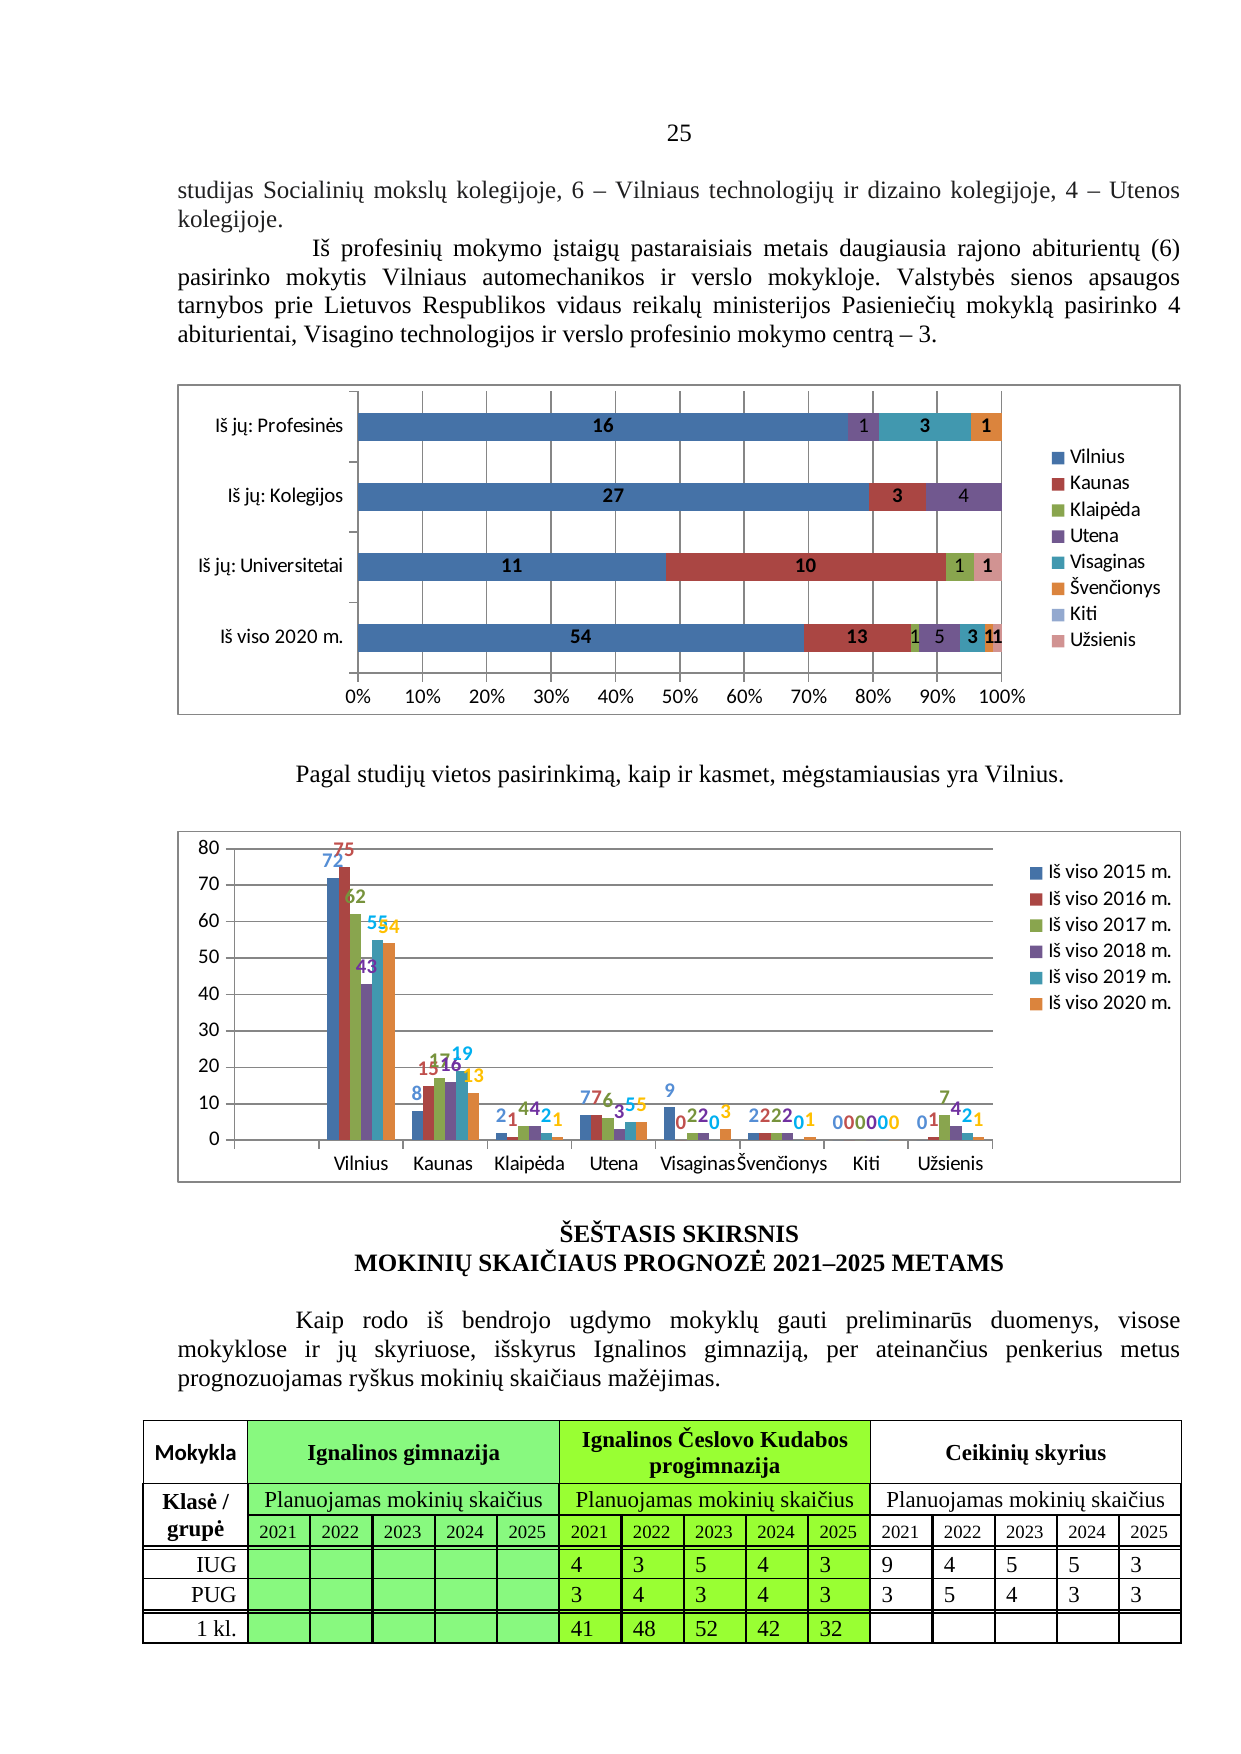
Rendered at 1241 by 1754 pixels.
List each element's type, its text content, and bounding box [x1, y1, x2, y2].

table_cell 2022 [311, 1516, 371, 1545]
table_cell 32 [809, 1614, 869, 1642]
table_cell 2023 [996, 1516, 1056, 1545]
table_cell 3 [685, 1579, 745, 1609]
table_cell 2025 [1120, 1516, 1180, 1545]
table_cell 2022 [623, 1516, 683, 1545]
table_cell 4 [747, 1550, 807, 1578]
table_cell 9 [871, 1550, 931, 1578]
table_cell 3 [623, 1550, 683, 1578]
table_cell Planuojamas mokinių skaičius [560, 1484, 869, 1514]
table_cell 42 [747, 1614, 807, 1642]
table_cell 3 [1058, 1579, 1118, 1609]
table_cell 3 [1120, 1579, 1180, 1609]
text Iš profesinių mokymo įstaigų pastaraisiais metais daugiausia rajono abiturientų (6) pasirinko mokytis Vilniaus automechanikos ir verslo mokykloje. Valstybės sienos apsaugos tarnybos prie Lietuvos Respublikos vidaus reikalų ministerijos Pasieniečių mokyklą pasirinko 4 abiturientai, Visagino technologijos ir verslo profesinio mokymo centrą – 3. [177, 233, 1181, 348]
table_cell 1 kl. [144, 1614, 247, 1642]
table_cell [934, 1614, 994, 1642]
table_cell [249, 1550, 309, 1578]
table_cell [498, 1614, 558, 1642]
text ŠEŠTASIS SKIRSNIS [177, 1219, 1181, 1248]
table_cell 2022 [934, 1516, 994, 1545]
table_cell 2025 [809, 1516, 869, 1545]
table_cell [311, 1614, 371, 1642]
table_cell 5 [996, 1550, 1056, 1578]
table_cell 3 [809, 1550, 869, 1578]
table_cell 4 [560, 1550, 620, 1578]
table_cell [436, 1550, 496, 1578]
table_cell 4 [623, 1579, 683, 1609]
table_cell 3 [1120, 1550, 1180, 1578]
table_cell 2021 [560, 1516, 620, 1545]
table_cell 2025 [498, 1516, 558, 1545]
table_cell [498, 1579, 558, 1609]
text Pagal studijų vietos pasirinkimą, kaip ir kasmet, mėgstamiausias yra Vilnius. [177, 759, 1181, 787]
table_cell Planuojamas mokinių skaičius [249, 1484, 558, 1514]
table_header Ceikinių skyrius [871, 1421, 1181, 1483]
table_cell 48 [623, 1614, 683, 1642]
text studijas Socialinių mokslų kolegijoje, 6 – Vilniaus technologijų ir dizaino kolegijoje, 4 – Utenos kolegijoje. [177, 176, 1181, 233]
table_cell 5 [1058, 1550, 1118, 1578]
table_cell 4 [996, 1579, 1056, 1609]
table_cell [311, 1550, 371, 1578]
table_cell 5 [934, 1579, 994, 1609]
table_cell [1058, 1614, 1118, 1642]
table_cell IUG [144, 1550, 247, 1578]
table_cell [374, 1579, 434, 1609]
table_cell [436, 1579, 496, 1609]
table_cell [1120, 1614, 1180, 1642]
table_cell 3 [809, 1579, 869, 1609]
text MOKINIŲ SKAIČIAUS PROGNOZĖ 2021–2025 METAMS [177, 1248, 1181, 1277]
table_cell 2024 [436, 1516, 496, 1545]
table_cell [871, 1614, 931, 1642]
table_cell 2021 [249, 1516, 309, 1545]
table_cell 2024 [1058, 1516, 1118, 1545]
table_cell [249, 1579, 309, 1609]
table_cell PUG [144, 1579, 247, 1609]
table_header Mokykla [144, 1421, 247, 1483]
table_header Ignalinos Česlovo Kudabos progimnazija [560, 1421, 870, 1483]
table_cell 5 [685, 1550, 745, 1578]
table_cell 2023 [374, 1516, 434, 1545]
text Kaip rodo iš bendrojo ugdymo mokyklų gauti preliminarūs duomenys, visose mokyklose ir jų skyriuose, išskyrus Ignalinos gimnaziją, per ateinančius penkerius metus prognozuojamas ryškus mokinių skaičiaus mažėjimas. [177, 1305, 1181, 1392]
table_cell [374, 1550, 434, 1578]
table_header Ignalinos gimnazija [248, 1421, 559, 1483]
table_cell Klasė / grupė [144, 1484, 247, 1545]
table_cell [498, 1550, 558, 1578]
table_cell 52 [685, 1614, 745, 1642]
table_cell [436, 1614, 496, 1642]
table_cell [374, 1614, 434, 1642]
table_cell 41 [560, 1614, 620, 1642]
table_cell [311, 1579, 371, 1609]
table_cell Planuojamas mokinių skaičius [871, 1484, 1180, 1514]
table_cell [249, 1614, 309, 1642]
table_cell 4 [934, 1550, 994, 1578]
table_cell 2021 [871, 1516, 931, 1545]
table_cell 2024 [747, 1516, 807, 1545]
table_cell [996, 1614, 1056, 1642]
table_cell 3 [871, 1579, 931, 1609]
table_cell 3 [560, 1579, 620, 1609]
table_cell 4 [747, 1579, 807, 1609]
table_cell 2023 [685, 1516, 745, 1545]
